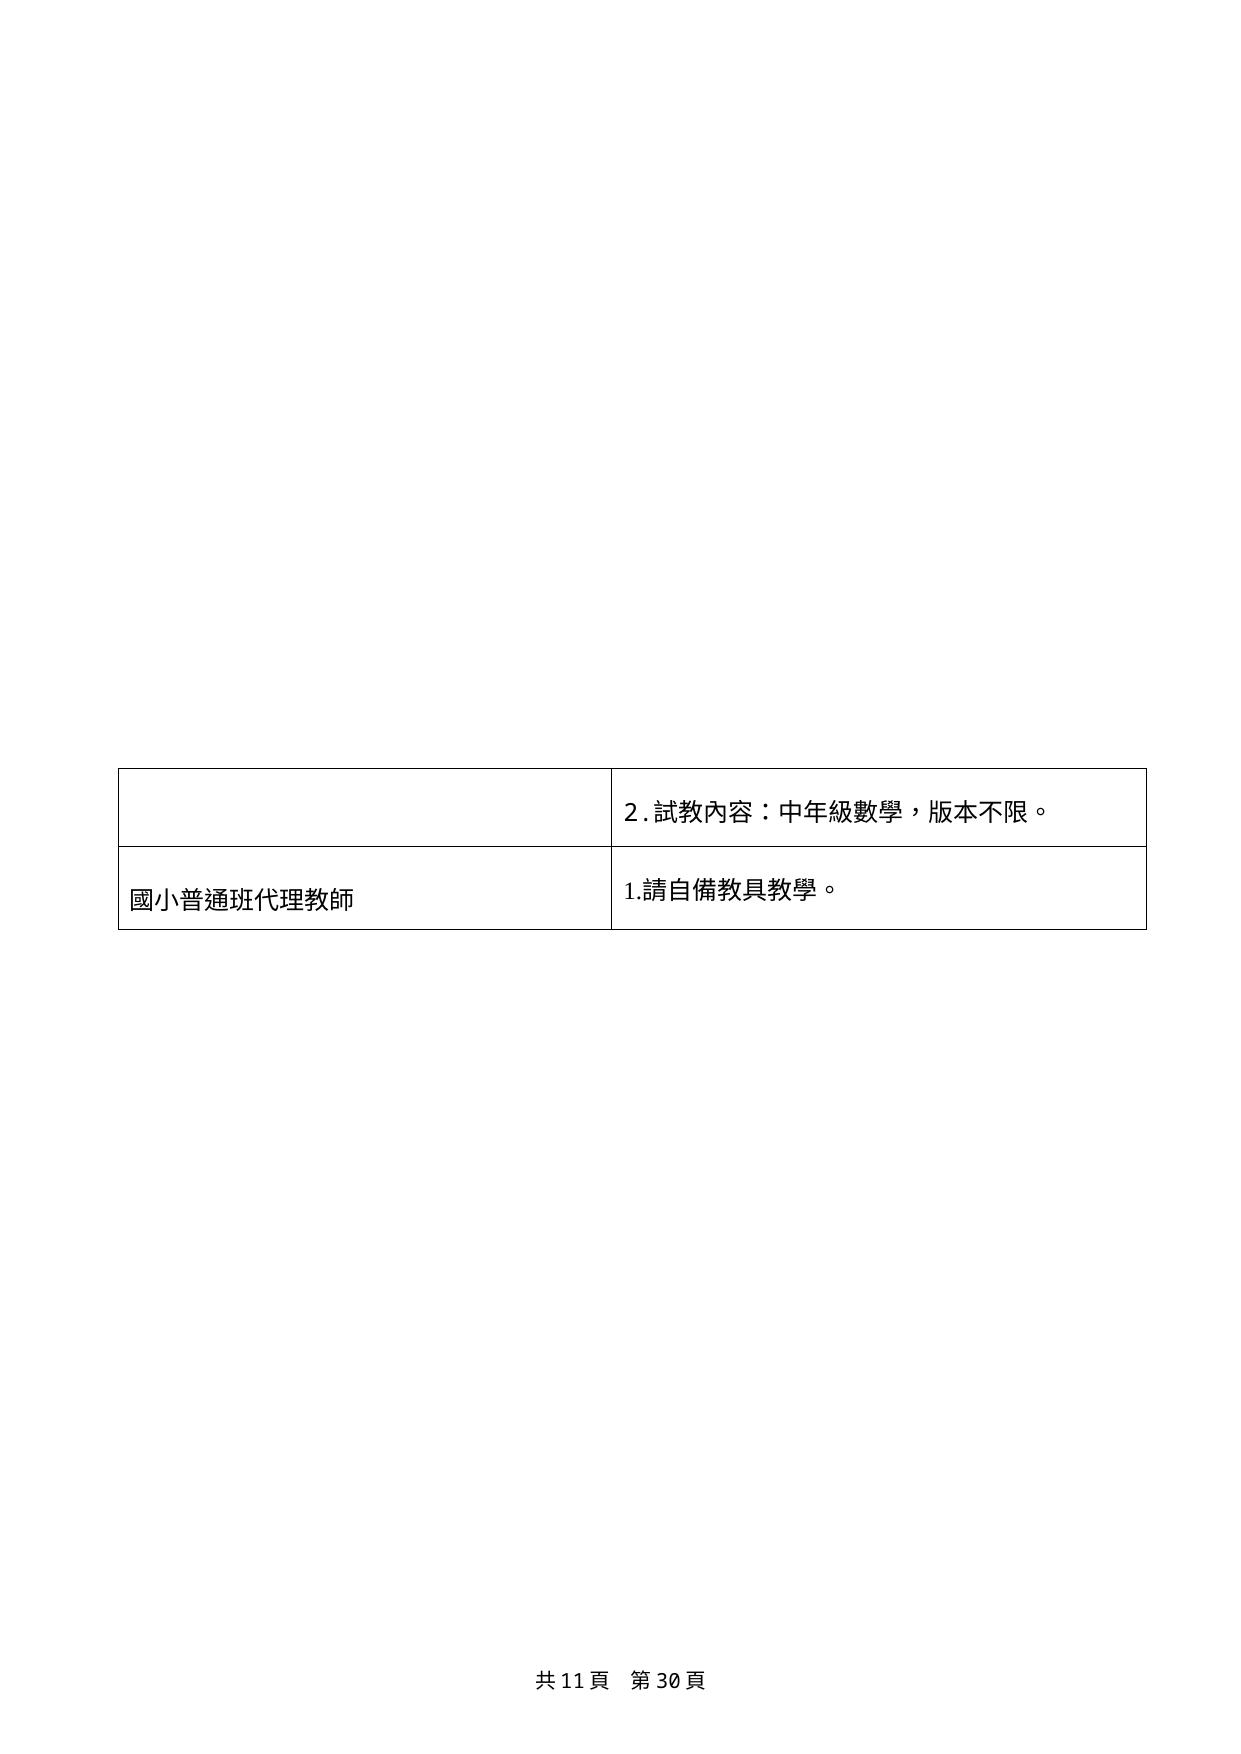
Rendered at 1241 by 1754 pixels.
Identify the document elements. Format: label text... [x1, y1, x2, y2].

table_header [119, 769, 611, 846]
table_header 2.試教內容：中年級數學，版本不限。 [612, 769, 1146, 846]
table_cell 國小普通班代理教師 [119, 847, 611, 929]
table_cell 1.請自備教具教學。 [612, 847, 1146, 929]
